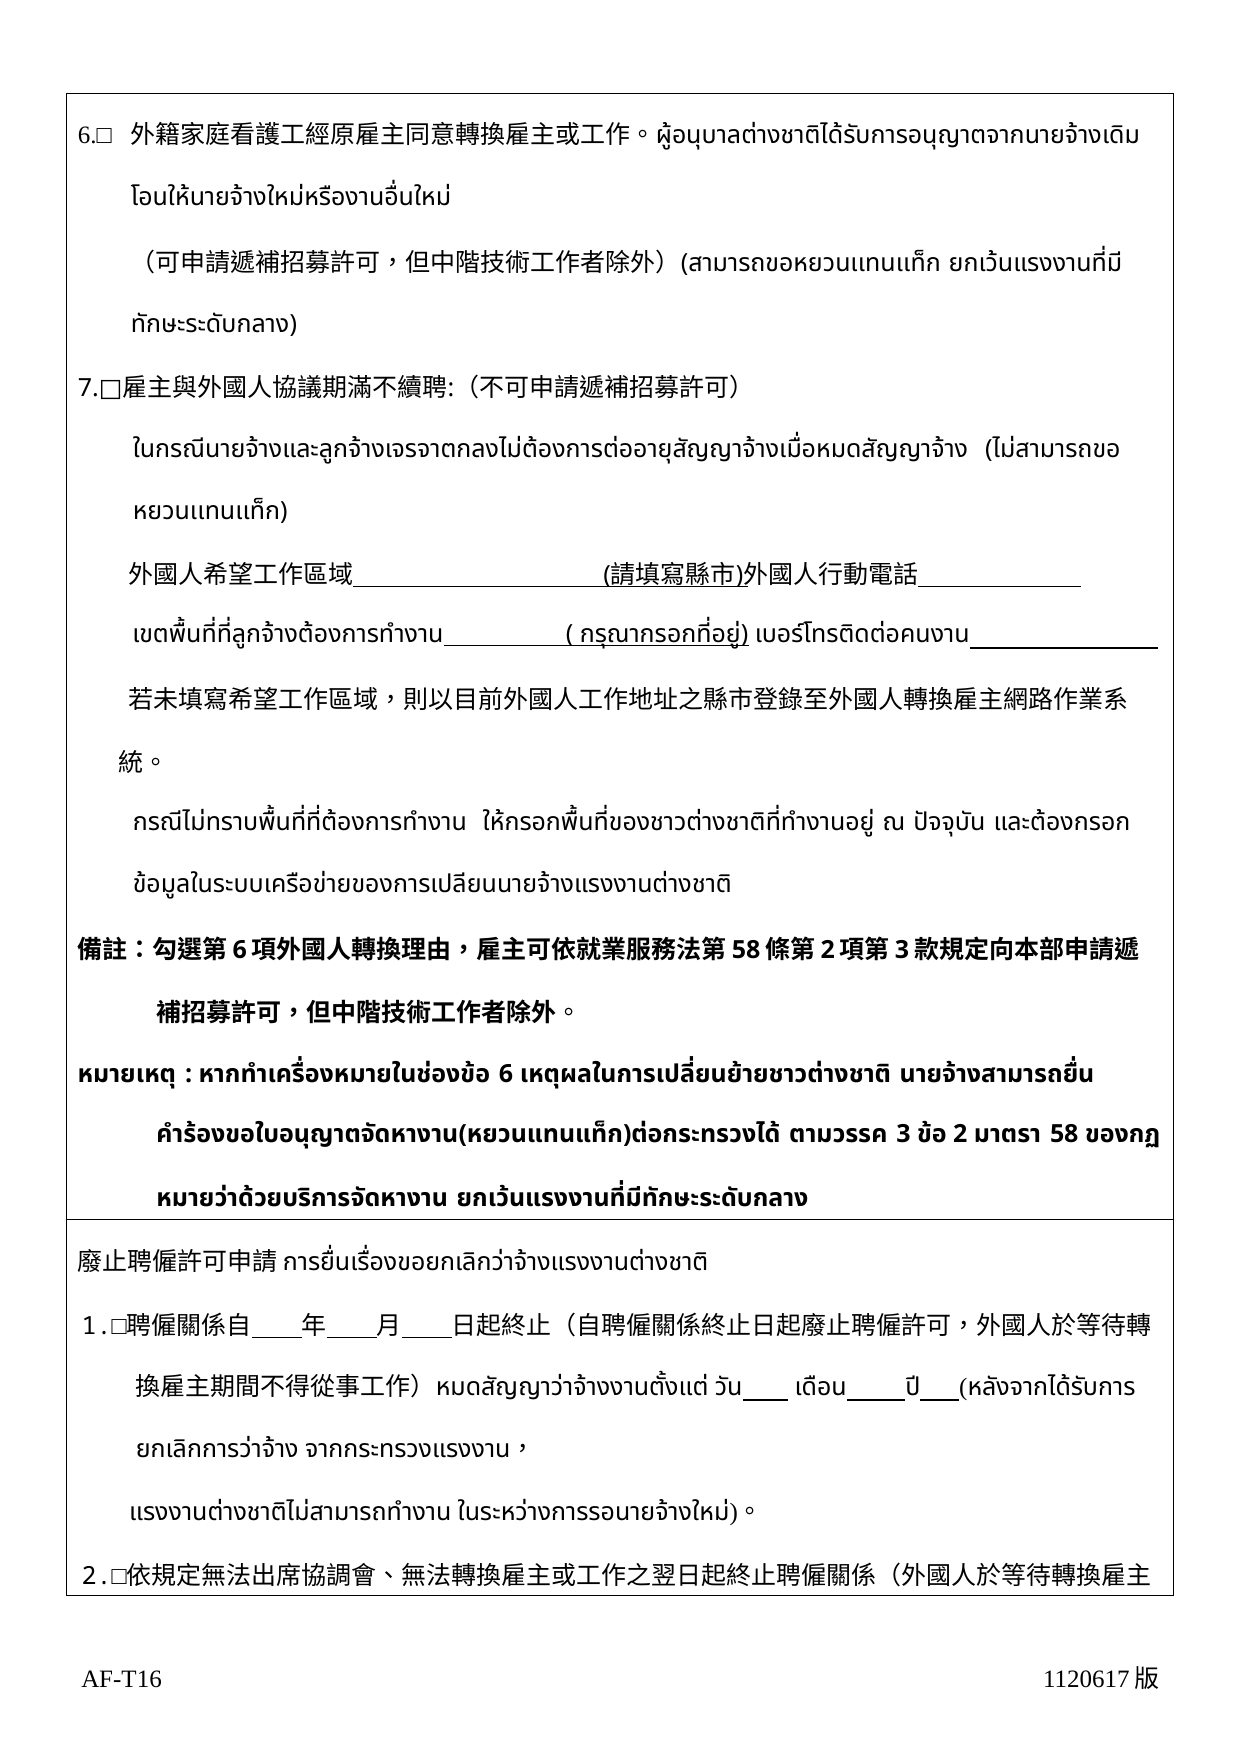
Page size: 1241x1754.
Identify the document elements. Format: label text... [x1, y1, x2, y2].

table_cell 廢止聘僱許可申請การยื่นเรื่องขอยกเลิกว่าจ้างแรงงานต่างชาติ 1.□聘僱關係自 年 月 日起終止（自聘僱關係終止日起廢止聘僱許可，外國人於等待轉換雇主期間不得從事工作）หมดสัญญาว่าจ้างงานตั้งแต่ วัน เดือน ปี (หลังจากได้รับการยกเลิกการว่าจ้าง จากกระทรวงแรงงาน， แรงงานต่างชาติไม่สามารถทำงาน ในระหว่างการรอนายจ้างใหม่)。 2.□依規定無法出席協調會、無法轉換雇主或工作之翌日起終止聘僱關係（外國人於等待轉換雇主 [67, 1220, 1173, 1594]
table_cell 雇主有下列情事之ㄧ（請擇一勾選），本人（外國人）同意轉換雇主或工作，並願依相關規定辦理： นายจ้างหากอยู่ในรายการใดรายการหนึ่งด้านล่างนี้（กรุณาทำเครื่องหมายลงในช่อง） ข้าพเจ้า（คนงานต่างชาติ）ยินยอมเปลี่ยนนายจ้างหรือตำแหน่งงาน พร้อมทั้งยินยอมปฎิบัติตามข้อกำหนดที่เกี่ยวข้อง： 被看護者ผู้ป่วย：□a.死亡เสียชีวิต □b.移民ย้ายถิ่นที่อยู่.（不可申請遞補招募許可）(ไม่สามารถขอหยวนเเทนเเท็ก) 原雇主นายจ้างรายเดิม □a.死亡เสียชีวิต □b.移民ย้ายถิ่นที่อยู่（不可申請遞補招募許可）(ไม่สามารถขอหยวนเเทนเเท็ก) 船舶被扣押、沉沒或修繕而無法繼續作業者。เรือประมงถูกยึด、จมหรือซ่อมบำรุงและไม่สามารถใช้การได้。（不可申請遞補招募許可）(ไม่สามารถขอหยวนเเทนเเท็ก) 雇主關廠、歇業或不依勞動契約給付工作報酬經終止勞動契約者。（不可申請遞補招募許可） โรงงานยกเลิกกิจการหรือไม่ได้รับค่าตอบแทนตามที่ตกลงในสัญญาการจ้างงาน。(ไม่สามารถขอหยวนเเทนเเท็ก) 其他不可歸責於受聘僱外國人之事由者。สาเหตุอื่น ๆ ที่ไม่เกี่ยวข้องกับการจ้างงานของคนงานต่างชาติ（不可申請遞補招募許可）(ไม่สามารถขอหยวนเเทนเเท็ก) 外籍家庭看護工經原雇主同意轉換雇主或工作。ผู้อนุบาลต่างชาติได้รับการอนุญาตจากนายจ้างเดิม โอนให้นายจ้างใหม่หรืองานอื่นใหม่ （可申請遞補招募許可，但中階技術工作者除外）(สามารถขอหยวนเเทนเเท็ก ยกเว้นแรงงานที่มีทักษะระดับกลาง) 7.□雇主與外國人協議期滿不續聘:（不可申請遞補招募許可） ในกรณีนายจ้างและลูกจ้างเจรจาตกลงไม่ต้องการต่ออายุสัญญาจ้างเมื่อหมดสัญญาจ้าง (ไม่สามารถขอหยวนเเทนเเท็ก) 外國人希望工作區域 (請填寫縣市)外國人行動電話 เขตพื้นที่ที่ลูกจ้างต้องการทำงาน ( กรุณากรอกที่อยู่) เบอร์โทรติดต่อคนงาน 若未填寫希望工作區域，則以目前外國人工作地址之縣市登錄至外國人轉換雇主網路作業系統。 กรณีไม่ทราบพื้นที่ที่ต้องการทำงาน ให้กรอกพื้นที่ของชาวต่างชาติที่ทำงานอยู่ ณ ปัจจุบัน และต้องกรอกข้อมูลในระบบเครือข่ายของการเปลียนนายจ้างแรงงานต่างชาติ 備註：勾選第6項外國人轉換理由，雇主可依就業服務法第58條第2項第3款規定向本部申請遞補招募許可，但中階技術工作者除外。 หมายเหตุ : หากทำเครื่องหมายในช่องข้อ 6 เหตุผลในการเปลี่ยนย้ายชาวต่างชาติ นายจ้างสามารถยื่นคำร้องขอใบอนุญาตจัดหางาน(หยวนแทนแท็ก)ต่อกระทรวงได้ ตามวรรค 3 ข้อ 2 มาตรา 58 ของกฏหมายว่าด้วยบริการจัดหางาน ยกเว้นแรงงานที่มีทักษะระดับกลาง [67, 94, 1173, 1218]
